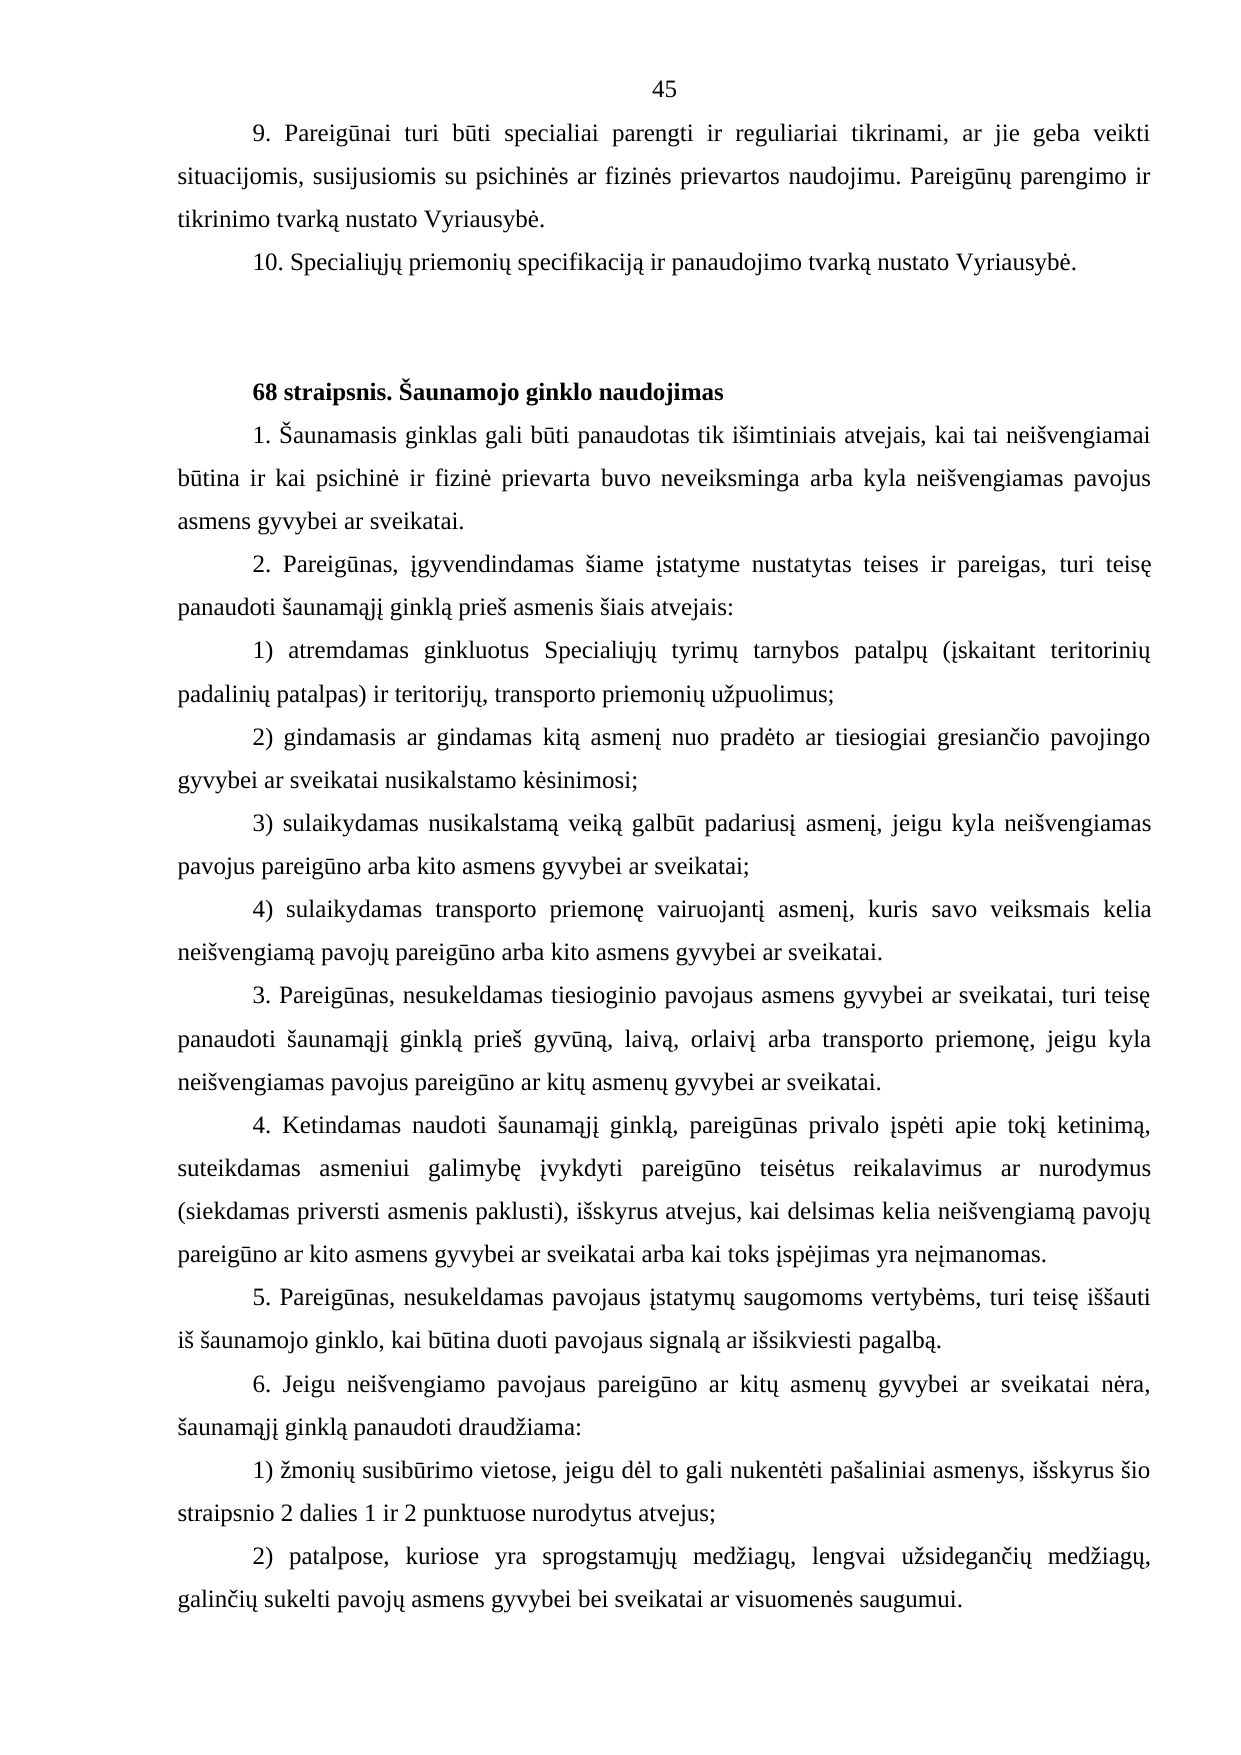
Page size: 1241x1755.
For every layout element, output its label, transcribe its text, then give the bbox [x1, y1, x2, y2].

text 5. Pareigūnas, nesukeldamas pavojaus įstatymų saugomoms vertybėms, turi teisę iššauti iš šaunamojo ginklo, kai būtina duoti pavojaus signalą ar išsikviesti pagalbą. [177, 1282, 1152, 1354]
text 1. Šaunamasis ginklas gali būti panaudotas tik išimtiniais atvejais, kai tai neišvengiamai būtina ir kai psichinė ir fizinė prievarta buvo neveiksminga arba kyla neišvengiamas pavojus asmens gyvybei ar sveikatai. [177, 420, 1152, 535]
text 6. Jeigu neišvengiamo pavojaus pareigūno ar kitų asmenų gyvybei ar sveikatai nėra, šaunamąjį ginklą panaudoti draudžiama: [177, 1369, 1152, 1441]
text 3. Pareigūnas, nesukeldamas tiesioginio pavojaus asmens gyvybei ar sveikatai, turi teisę panaudoti šaunamąjį ginklą prieš gyvūną, laivą, orlaivį arba transporto priemonę, jeigu kyla neišvengiamas pavojus pareigūno ar kitų asmenų gyvybei ar sveikatai. [177, 981, 1152, 1096]
text 2. Pareigūnas, įgyvendindamas šiame įstatyme nustatytas teises ir pareigas, turi teisę panaudoti šaunamąjį ginklą prieš asmenis šiais atvejais: [177, 549, 1152, 621]
text 1) žmonių susibūrimo vietose, jeigu dėl to gali nukentėti pašaliniai asmenys, išskyrus šio straipsnio 2 dalies 1 ir 2 punktuose nurodytus atvejus; [177, 1455, 1152, 1527]
text 4) sulaikydamas transporto priemonę vairuojantį asmenį, kuris savo veiksmais kelia neišvengiamą pavojų pareigūno arba kito asmens gyvybei ar sveikatai. [177, 894, 1152, 966]
text 4. Ketindamas naudoti šaunamąjį ginklą, pareigūnas privalo įspėti apie tokį ketinimą, suteikdamas asmeniui galimybę įvykdyti pareigūno teisėtus reikalavimus ar nurodymus (siekdamas priversti asmenis paklusti), išskyrus atvejus, kai delsimas kelia neišvengiamą pavojų pareigūno ar kito asmens gyvybei ar sveikatai arba kai toks įspėjimas yra neįmanomas. [177, 1110, 1152, 1268]
text 2) gindamasis ar gindamas kitą asmenį nuo pradėto ar tiesiogiai gresiančio pavojingo gyvybei ar sveikatai nusikalstamo kėsinimosi; [177, 722, 1152, 794]
text 3) sulaikydamas nusikalstamą veiką galbūt padariusį asmenį, jeigu kyla neišvengiamas pavojus pareigūno arba kito asmens gyvybei ar sveikatai; [177, 808, 1152, 880]
text 2) patalpose, kuriose yra sprogstamųjų medžiagų, lengvai užsidegančių medžiagų, galinčių sukelti pavojų asmens gyvybei bei sveikatai ar visuomenės saugumui. [177, 1541, 1152, 1613]
text 9. Pareigūnai turi būti specialiai parengti ir reguliariai tikrinami, ar jie geba veikti situacijomis, susijusiomis su psichinės ar fizinės prievartos naudojimu. Pareigūnų parengimo ir tikrinimo tvarką nustato Vyriausybė. [177, 118, 1152, 233]
text 1) atremdamas ginkluotus Specialiųjų tyrimų tarnybos patalpų (įskaitant teritorinių padalinių patalpas) ir teritorijų, transporto priemonių užpuolimus; [177, 636, 1152, 707]
text 68 straipsnis. Šaunamojo ginklo naudojimas [177, 377, 1152, 406]
text 10. Specialiųjų priemonių specifikaciją ir panaudojimo tvarką nustato Vyriausybė. [177, 247, 1152, 276]
